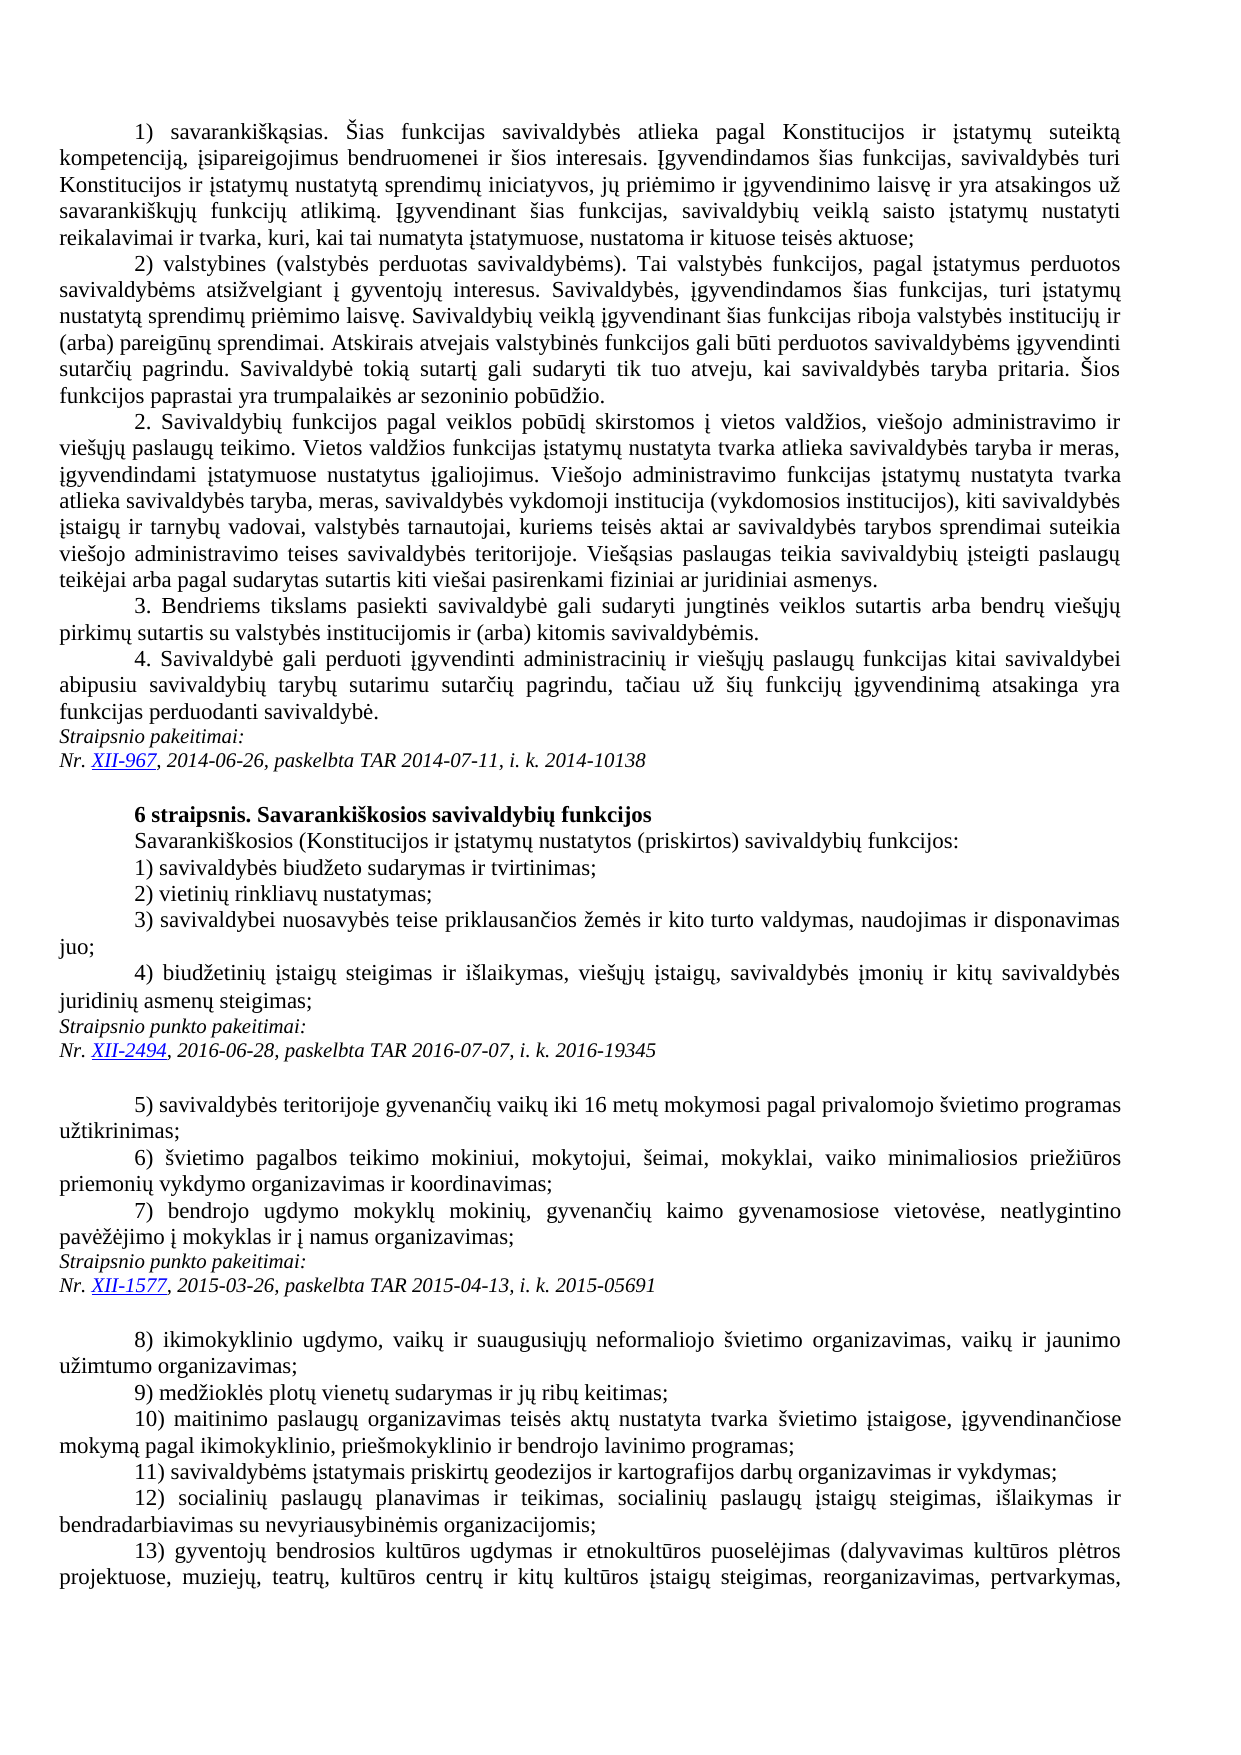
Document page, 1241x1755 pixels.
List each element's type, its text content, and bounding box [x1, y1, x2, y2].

text 6 straipsnis. Savarankiškosios savivaldybių funkcijos [59, 801, 1122, 827]
text 6) švietimo pagalbos teikimo mokiniui, mokytojui, šeimai, mokyklai, vaiko minimaliosios priežiūros priemonių vykdymo organizavimas ir koordinavimas; [59, 1144, 1122, 1197]
text 3. Bendriems tikslams pasiekti savivaldybė gali sudaryti jungtinės veiklos sutartis arba bendrų viešųjų pirkimų sutartis su valstybės institucijomis ir (arba) kitomis savivaldybėmis. [59, 592, 1122, 645]
text 1) savarankiškąsias. Šias funkcijas savivaldybės atlieka pagal Konstitucijos ir įstatymų suteiktą kompetenciją, įsipareigojimus bendruomenei ir šios interesais. Įgyvendindamos šias funkcijas, savivaldybės turi Konstitucijos ir įstatymų nustatytą sprendimų iniciatyvos, jų priėmimo ir įgyvendinimo laisvę ir yra atsakingos už savarankiškųjų funkcijų atlikimą. Įgyvendinant šias funkcijas, savivaldybių veiklą saisto įstatymų nustatyti reikalavimai ir tvarka, kuri, kai tai numatyta įstatymuose, nustatoma ir kituose teisės aktuose; [59, 118, 1122, 250]
text 3) savivaldybei nuosavybės teise priklausančios žemės ir kito turto valdymas, naudojimas ir disponavimas juo; [59, 907, 1122, 959]
text 5) savivaldybės teritorijoje gyvenančių vaikų iki 16 metų mokymosi pagal privalomojo švietimo programas užtikrinimas; [59, 1091, 1122, 1144]
text Straipsnio punkto pakeitimai: [59, 1014, 1122, 1038]
text Nr. XII-2494, 2016-06-28, paskelbta TAR 2016-07-07, i. k. 2016-19345 [59, 1038, 1122, 1062]
text 11) savivaldybėms įstatymais priskirtų geodezijos ir kartografijos darbų organizavimas ir vykdymas; [59, 1458, 1122, 1484]
text 4) biudžetinių įstaigų steigimas ir išlaikymas, viešųjų įstaigų, savivaldybės įmonių ir kitų savivaldybės juridinių asmenų steigimas; [59, 959, 1122, 1014]
text 13) gyventojų bendrosios kultūros ugdymas ir etnokultūros puoselėjimas (dalyvavimas kultūros plėtros projektuose, muziejų, teatrų, kultūros centrų ir kitų kultūros įstaigų steigimas, reorganizavimas, pertvarkymas, [59, 1537, 1122, 1590]
text 9) medžioklės plotų vienetų sudarymas ir jų ribų keitimas; [59, 1379, 1122, 1405]
text 4. Savivaldybė gali perduoti įgyvendinti administracinių ir viešųjų paslaugų funkcijas kitai savivaldybei abipusiu savivaldybių tarybų sutarimu sutarčių pagrindu, tačiau už šių funkcijų įgyvendinimą atsakinga yra funkcijas perduodanti savivaldybė. [59, 645, 1122, 724]
text 12) socialinių paslaugų planavimas ir teikimas, socialinių paslaugų įstaigų steigimas, išlaikymas ir bendradarbiavimas su nevyriausybinėmis organizacijomis; [59, 1484, 1122, 1537]
text 2) vietinių rinkliavų nustatymas; [59, 880, 1122, 907]
text Savarankiškosios (Konstitucijos ir įstatymų nustatytos (priskirtos) savivaldybių funkcijos: [59, 827, 1122, 854]
text Nr. XII-1577, 2015-03-26, paskelbta TAR 2015-04-13, i. k. 2015-05691 [59, 1273, 1122, 1297]
text 1) savivaldybės biudžeto sudarymas ir tvirtinimas; [59, 854, 1122, 880]
text 8) ikimokyklinio ugdymo, vaikų ir suaugusiųjų neformaliojo švietimo organizavimas, vaikų ir jaunimo užimtumo organizavimas; [59, 1326, 1122, 1379]
text Straipsnio punkto pakeitimai: [59, 1249, 1122, 1273]
text 2) valstybines (valstybės perduotas savivaldybėms). Tai valstybės funkcijos, pagal įstatymus perduotos savivaldybėms atsižvelgiant į gyventojų interesus. Savivaldybės, įgyvendindamos šias funkcijas, turi įstatymų nustatytą sprendimų priėmimo laisvę. Savivaldybių veiklą įgyvendinant šias funkcijas riboja valstybės institucijų ir (arba) pareigūnų sprendimai. Atskirais atvejais valstybinės funkcijos gali būti perduotos savivaldybėms įgyvendinti sutarčių pagrindu. Savivaldybė tokią sutartį gali sudaryti tik tuo atveju, kai savivaldybės taryba pritaria. Šios funkcijos paprastai yra trumpalaikės ar sezoninio pobūdžio. [59, 250, 1122, 408]
text 2. Savivaldybių funkcijos pagal veiklos pobūdį skirstomos į vietos valdžios, viešojo administravimo ir viešųjų paslaugų teikimo. Vietos valdžios funkcijas įstatymų nustatyta tvarka atlieka savivaldybės taryba ir meras, įgyvendindami įstatymuose nustatytus įgaliojimus. Viešojo administravimo funkcijas įstatymų nustatyta tvarka atlieka savivaldybės taryba, meras, savivaldybės vykdomoji institucija (vykdomosios institucijos), kiti savivaldybės įstaigų ir tarnybų vadovai, valstybės tarnautojai, kuriems teisės aktai ar savivaldybės tarybos sprendimai suteikia viešojo administravimo teises savivaldybės teritorijoje. Viešąsias paslaugas teikia savivaldybių įsteigti paslaugų teikėjai arba pagal sudarytas sutartis kiti viešai pasirenkami fiziniai ar juridiniai asmenys. [59, 408, 1122, 592]
text 10) maitinimo paslaugų organizavimas teisės aktų nustatyta tvarka švietimo įstaigose, įgyvendinančiose mokymą pagal ikimokyklinio, priešmokyklinio ir bendrojo lavinimo programas; [59, 1405, 1122, 1458]
text Straipsnio pakeitimai: [59, 724, 1122, 748]
text Nr. XII-967, 2014-06-26, paskelbta TAR 2014-07-11, i. k. 2014-10138 [59, 748, 1122, 772]
text 7) bendrojo ugdymo mokyklų mokinių, gyvenančių kaimo gyvenamosiose vietovėse, neatlygintino pavėžėjimo į mokyklas ir į namus organizavimas; [59, 1197, 1122, 1249]
